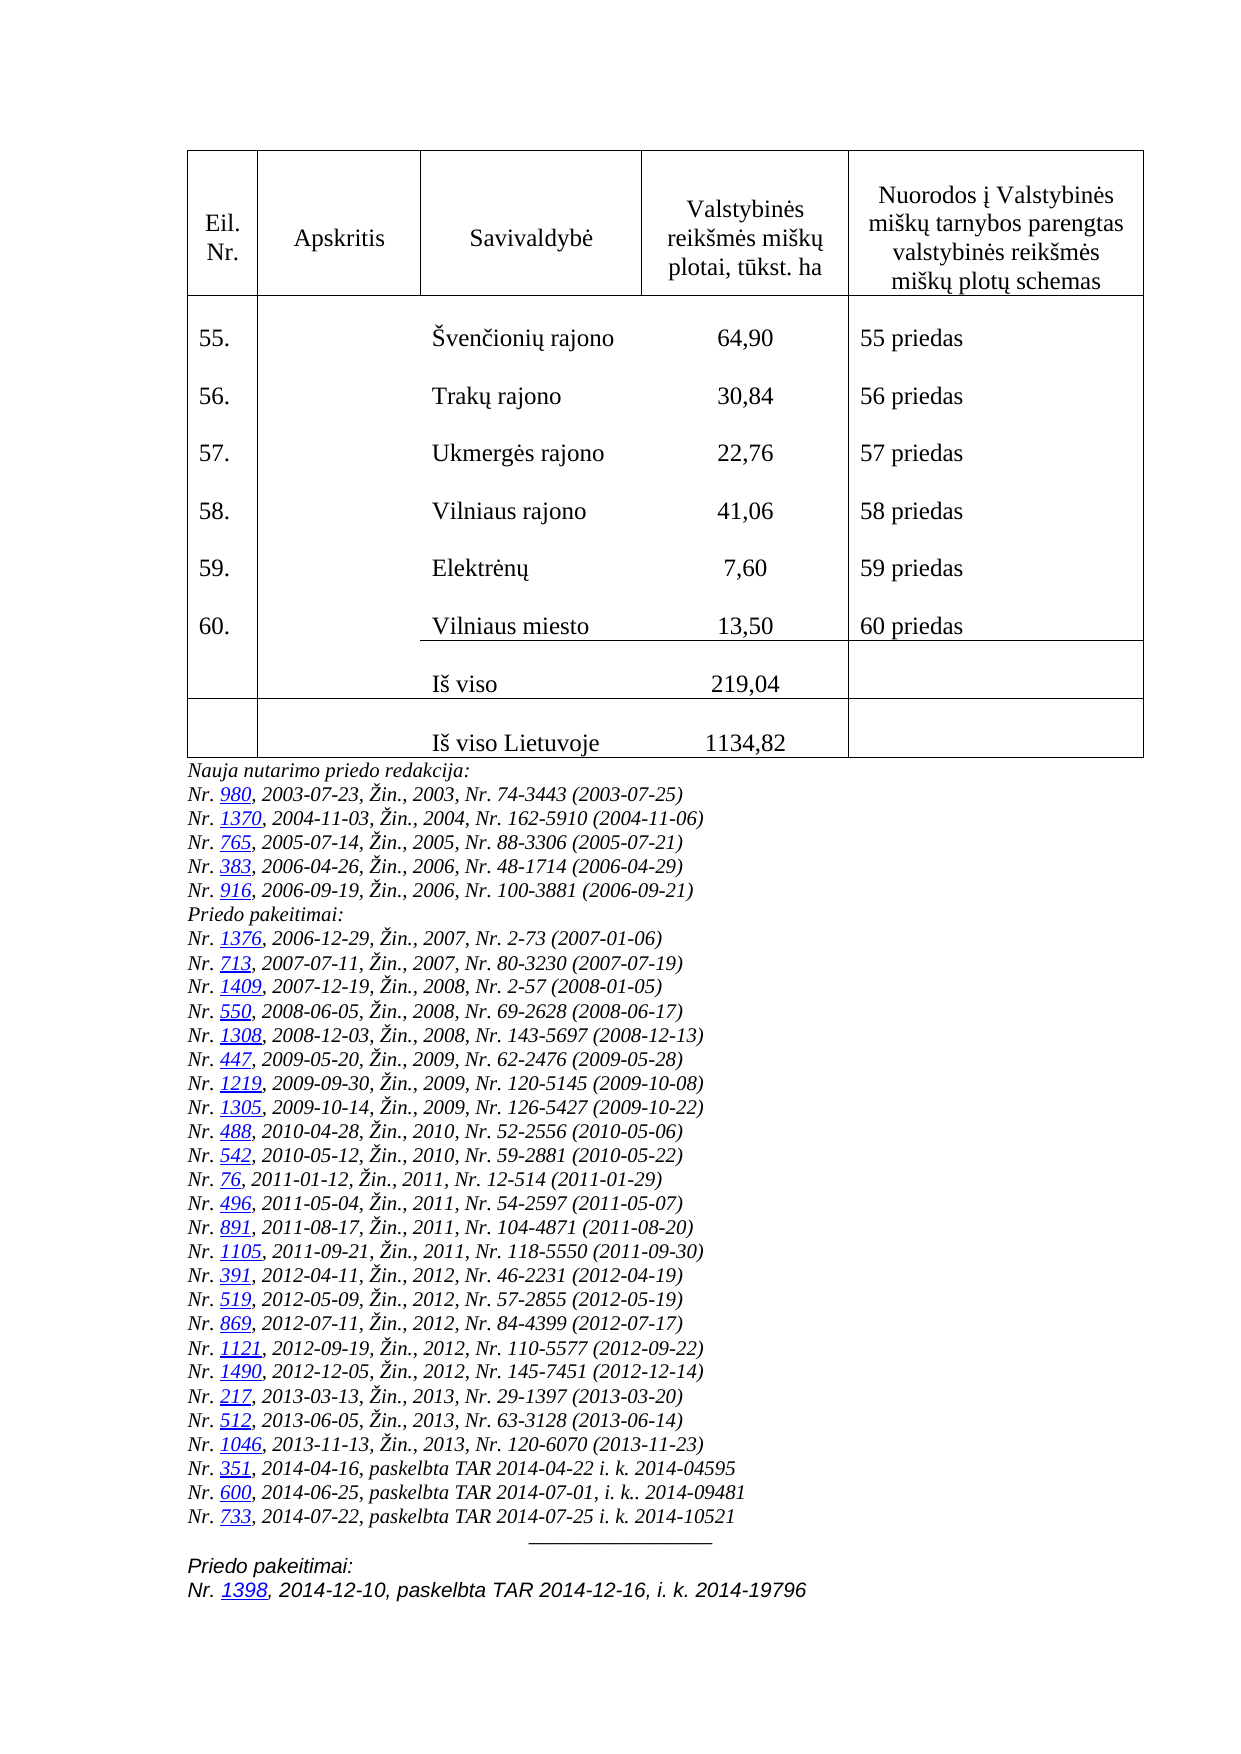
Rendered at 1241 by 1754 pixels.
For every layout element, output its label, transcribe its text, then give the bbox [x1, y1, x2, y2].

table_cell [849, 699, 1143, 757]
table_cell Švenčionių rajono [420, 296, 642, 352]
table_header Valstybinės reikšmės miškų plotai, tūkst. ha [642, 151, 848, 295]
table_cell 219,04 [642, 641, 848, 698]
table_cell [258, 699, 420, 757]
table_cell 55. [188, 296, 257, 352]
text Priedo pakeitimai: [187, 902, 1053, 926]
table_cell [258, 296, 420, 352]
table_cell 60 priedas [849, 582, 1143, 640]
text Nr. 488, 2010-04-28, Žin., 2010, Nr. 52-2556 (2010-05-06) [187, 1119, 1053, 1143]
table_cell 59. [188, 525, 257, 582]
table_cell Vilniaus miesto [420, 582, 642, 640]
text Nr. 1305, 2009-10-14, Žin., 2009, Nr. 126-5427 (2009-10-22) [187, 1095, 1053, 1119]
table_header Apskritis [258, 151, 420, 295]
text Nr. 76, 2011-01-12, Žin., 2011, Nr. 12-514 (2011-01-29) [187, 1167, 1053, 1191]
text Nr. 1121, 2012-09-19, Žin., 2012, Nr. 110-5577 (2012-09-22) [187, 1335, 1053, 1359]
text Nr. 600, 2014-06-25, paskelbta TAR 2014-07-01, i. k.. 2014-09481 [187, 1480, 1053, 1504]
table_cell 58 priedas [849, 467, 1143, 525]
text Nr. 916, 2006-09-19, Žin., 2006, Nr. 100-3881 (2006-09-21) [187, 878, 1053, 902]
text Nr. 217, 2013-03-13, Žin., 2013, Nr. 29-1397 (2013-03-20) [187, 1383, 1053, 1408]
table_cell Ukmergės rajono [420, 410, 642, 467]
table_cell [258, 640, 420, 698]
table_cell 13,50 [642, 582, 848, 640]
table_cell [188, 640, 257, 698]
text Nr. 496, 2011-05-04, Žin., 2011, Nr. 54-2597 (2011-05-07) [187, 1191, 1053, 1215]
table_cell 41,06 [642, 467, 848, 525]
text Nr. 1409, 2007-12-19, Žin., 2008, Nr. 2-57 (2008-01-05) [187, 974, 1053, 998]
text Nr. 542, 2010-05-12, Žin., 2010, Nr. 59-2881 (2010-05-22) [187, 1143, 1053, 1167]
text Nr. 1370, 2004-11-03, Žin., 2004, Nr. 162-5910 (2004-11-06) [187, 806, 1053, 830]
text Nauja nutarimo priedo redakcija: [187, 758, 1053, 782]
table_cell 56. [188, 352, 257, 410]
text Nr. 351, 2014-04-16, paskelbta TAR 2014-04-22 i. k. 2014-04595 [187, 1456, 1053, 1480]
table_cell 56 priedas [849, 352, 1143, 410]
table_header Eil. Nr. [188, 151, 257, 295]
text Nr. 550, 2008-06-05, Žin., 2008, Nr. 69-2628 (2008-06-17) [187, 998, 1053, 1023]
table_cell Vilniaus rajono [420, 467, 642, 525]
table_cell [258, 467, 420, 525]
text Nr. 1376, 2006-12-29, Žin., 2007, Nr. 2-73 (2007-01-06) [187, 926, 1053, 950]
table_cell 22,76 [642, 410, 848, 467]
text Nr. 519, 2012-05-09, Žin., 2012, Nr. 57-2855 (2012-05-19) [187, 1287, 1053, 1311]
text –––––––––––––––– [187, 1528, 1053, 1554]
text Nr. 1105, 2011-09-21, Žin., 2011, Nr. 118-5550 (2011-09-30) [187, 1239, 1053, 1263]
table_cell Elektrėnų [420, 525, 642, 582]
text Nr. 765, 2005-07-14, Žin., 2005, Nr. 88-3306 (2005-07-21) [187, 830, 1053, 854]
text Nr. 512, 2013-06-05, Žin., 2013, Nr. 63-3128 (2013-06-14) [187, 1408, 1053, 1432]
table_cell 55 priedas [849, 296, 1143, 352]
table_cell [258, 352, 420, 410]
text Nr. 1046, 2013-11-13, Žin., 2013, Nr. 120-6070 (2013-11-23) [187, 1432, 1053, 1456]
table_cell [849, 641, 1143, 698]
text Nr. 713, 2007-07-11, Žin., 2007, Nr. 80-3230 (2007-07-19) [187, 950, 1053, 974]
table_cell [258, 582, 420, 640]
text Nr. 391, 2012-04-11, Žin., 2012, Nr. 46-2231 (2012-04-19) [187, 1263, 1053, 1287]
text Nr. 869, 2012-07-11, Žin., 2012, Nr. 84-4399 (2012-07-17) [187, 1311, 1053, 1335]
text Nr. 733, 2014-07-22, paskelbta TAR 2014-07-25 i. k. 2014-10521 [187, 1504, 1053, 1528]
text Nr. 383, 2006-04-26, Žin., 2006, Nr. 48-1714 (2006-04-29) [187, 854, 1053, 878]
table_cell 7,60 [642, 525, 848, 582]
table_cell [188, 699, 257, 757]
text Nr. 1219, 2009-09-30, Žin., 2009, Nr. 120-5145 (2009-10-08) [187, 1071, 1053, 1095]
table_cell Trakų rajono [420, 352, 642, 410]
table_cell 30,84 [642, 352, 848, 410]
table_cell 59 priedas [849, 525, 1143, 582]
table_cell [258, 525, 420, 582]
table_cell 57 priedas [849, 410, 1143, 467]
table_header Nuorodos į Valstybinės miškų tarnybos parengtas valstybinės reikšmės miškų plotų schemas [849, 151, 1143, 295]
text Nr. 980, 2003-07-23, Žin., 2003, Nr. 74-3443 (2003-07-25) [187, 782, 1053, 806]
table_cell 64,90 [642, 296, 848, 352]
text Nr. 891, 2011-08-17, Žin., 2011, Nr. 104-4871 (2011-08-20) [187, 1215, 1053, 1239]
table_header Savivaldybė [421, 151, 641, 295]
table_cell Iš viso Lietuvoje [420, 699, 642, 757]
text Nr. 1308, 2008-12-03, Žin., 2008, Nr. 143-5697 (2008-12-13) [187, 1023, 1053, 1047]
table_cell 57. [188, 410, 257, 467]
text Nr. 1490, 2012-12-05, Žin., 2012, Nr. 145-7451 (2012-12-14) [187, 1359, 1053, 1383]
table_cell 58. [188, 467, 257, 525]
text Nr. 1398, 2014-12-10, paskelbta TAR 2014-12-16, i. k. 2014-19796 [187, 1578, 1053, 1602]
text Priedo pakeitimai: [187, 1554, 1053, 1578]
table_cell 1134,82 [642, 699, 848, 757]
text Nr. 447, 2009-05-20, Žin., 2009, Nr. 62-2476 (2009-05-28) [187, 1047, 1053, 1071]
table_cell Iš viso [420, 641, 642, 698]
table_cell 60. [188, 582, 257, 640]
table_cell [258, 410, 420, 467]
